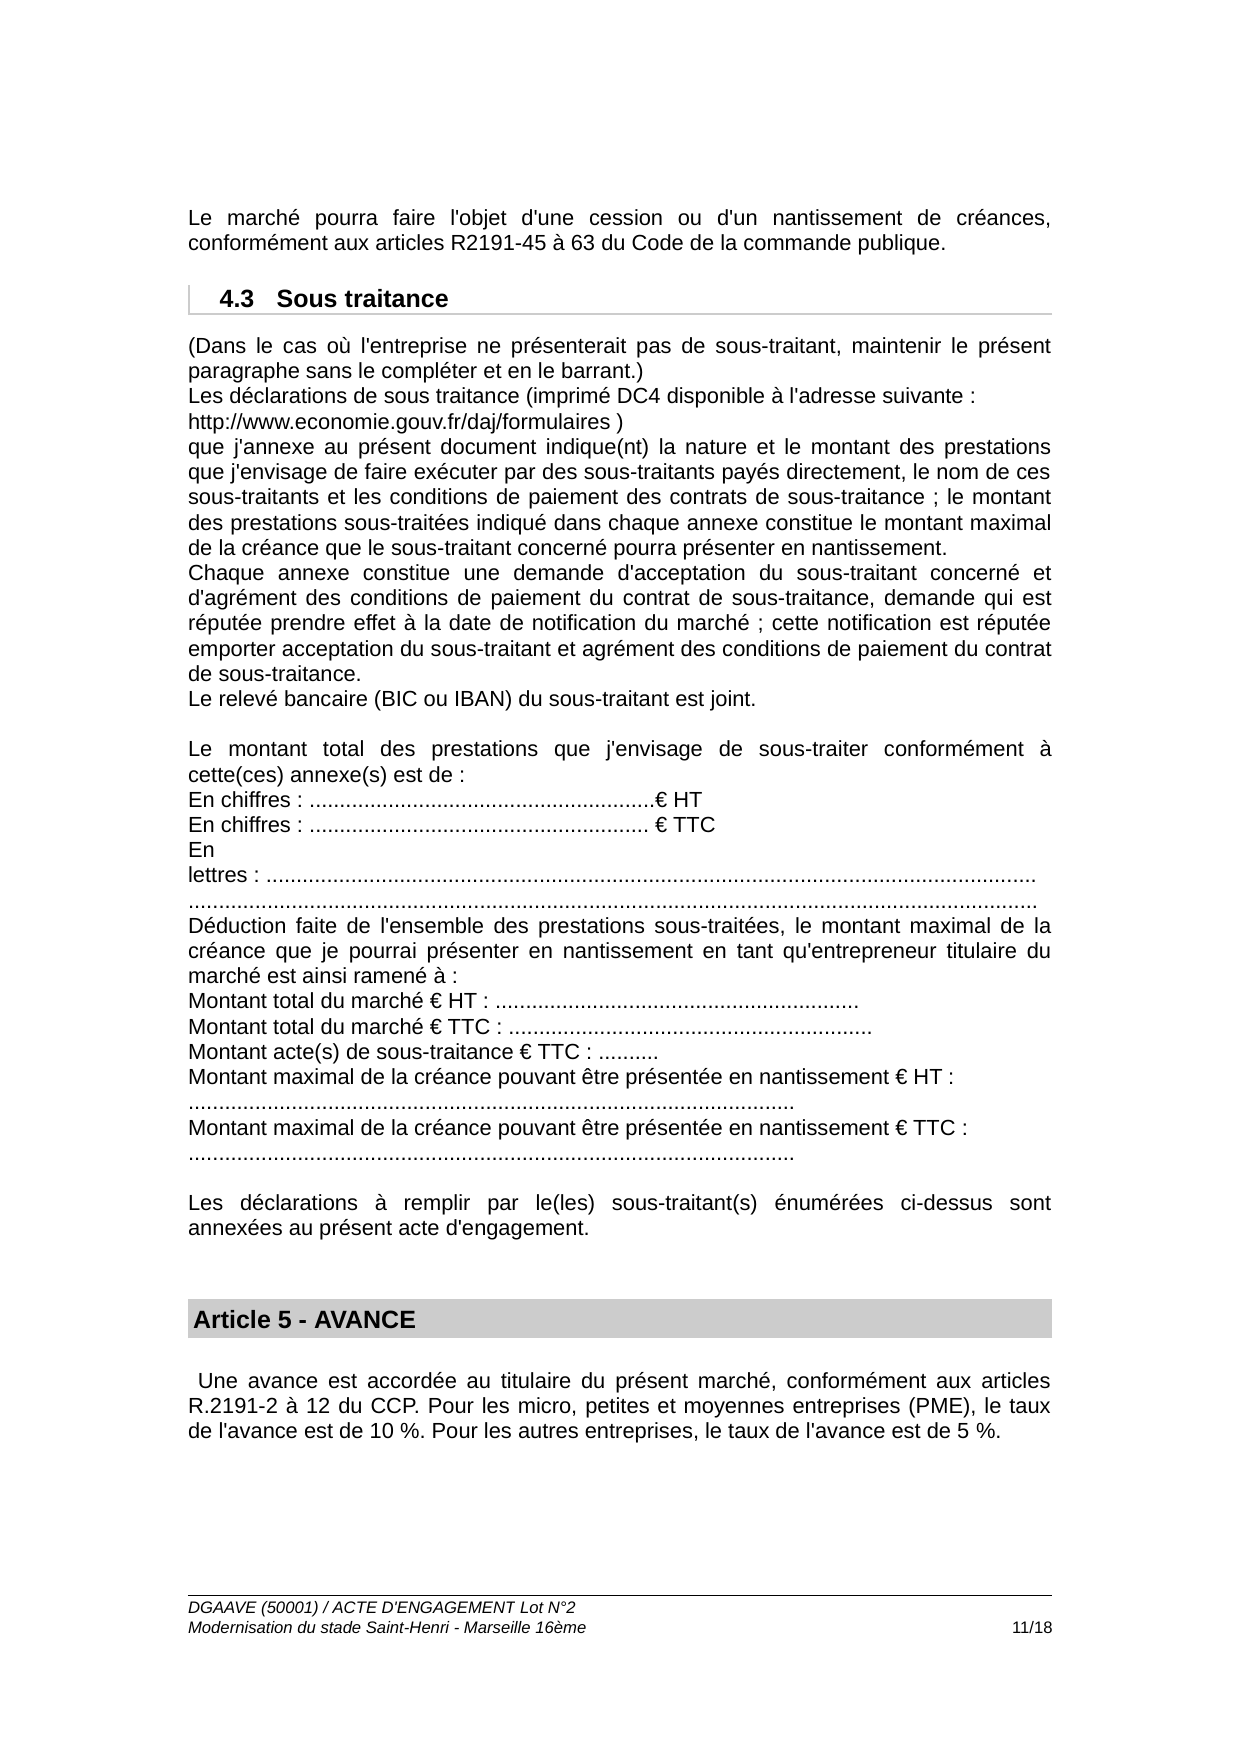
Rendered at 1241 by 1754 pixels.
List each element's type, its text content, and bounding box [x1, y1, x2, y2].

text Montant total du marché € TTC : ............................................................ [188, 1014, 1052, 1039]
text En lettres : ............................................................................................................................... [188, 837, 1052, 888]
text Montant maximal de la créance pouvant être présentée en nantissement € TTC : [188, 1114, 1052, 1140]
text Les déclarations de sous traitance (imprimé DC4 disponible à l'adresse suivante : [188, 383, 1052, 409]
text .................................................................................................... [188, 1089, 1052, 1114]
text Chaque annexe constitue une demande d'acceptation du sous-traitant concerné et d'agrément des conditions de paiement du contrat de sous-traitance, demande qui est réputée prendre effet à la date de notification du marché ; cette notification est réputée emporter acceptation du sous-traitant et agrément des conditions de paiement du contrat de sous-traitance. [188, 560, 1052, 686]
text Une avance est accordée au titulaire du présent marché, conformément aux articles R.2191-2 à 12 du CCP. Pour les micro, petites et moyennes entreprises (PME), le taux de l'avance est de 10 %. Pour les autres entreprises, le taux de l'avance est de 5 %. [188, 1368, 1052, 1444]
text http://www.economie.gouv.fr/daj/formulaires ) [188, 409, 1052, 434]
text Déduction faite de l'ensemble des prestations sous-traitées, le montant maximal de la créance que je pourrai présenter en nantissement en tant qu'entrepreneur titulaire du marché est ainsi ramené à : [188, 913, 1052, 988]
text ............................................................................................................................................ [188, 888, 1052, 913]
text En chiffres : .........................................................€ HT [188, 787, 1052, 812]
text Le marché pourra faire l'objet d'une cession ou d'un nantissement de créances, conformément aux articles R2191-45 à 63 du Code de la commande publique. [188, 204, 1052, 255]
text que j'annexe au présent document indique(nt) la nature et le montant des prestations que j'envisage de faire exécuter par des sous-traitants payés directement, le nom de ces sous-traitants et les conditions de paiement des contrats de sous-traitance ; le montant des prestations sous-traitées indiqué dans chaque annexe constitue le montant maximal de la créance que le sous-traitant concerné pourra présenter en nantissement. [188, 434, 1052, 560]
subtitle AVANCE [190, 1302, 1050, 1336]
text Montant acte(s) de sous-traitance € TTC : .......... [188, 1039, 1052, 1064]
text Le montant total des prestations que j'envisage de sous-traiter conformément à cette(ces) annexe(s) est de : [188, 736, 1052, 787]
text (Dans le cas où l'entreprise ne présenterait pas de sous-traitant, maintenir le présent paragraphe sans le compléter et en le barrant.) [188, 333, 1052, 383]
text Montant maximal de la créance pouvant être présentée en nantissement € HT : [188, 1064, 1052, 1089]
subtitle Sous traitance [188, 284, 1052, 313]
text Les déclarations à remplir par le(les) sous-traitant(s) énumérées ci-dessus sont annexées au présent acte d'engagement. [188, 1190, 1052, 1241]
text .................................................................................................... [188, 1140, 1052, 1165]
text Montant total du marché € HT : ............................................................ [188, 988, 1052, 1014]
text Le relevé bancaire (BIC ou IBAN) du sous-traitant est joint. [188, 686, 1052, 711]
text En chiffres : ........................................................ € TTC [188, 812, 1052, 837]
